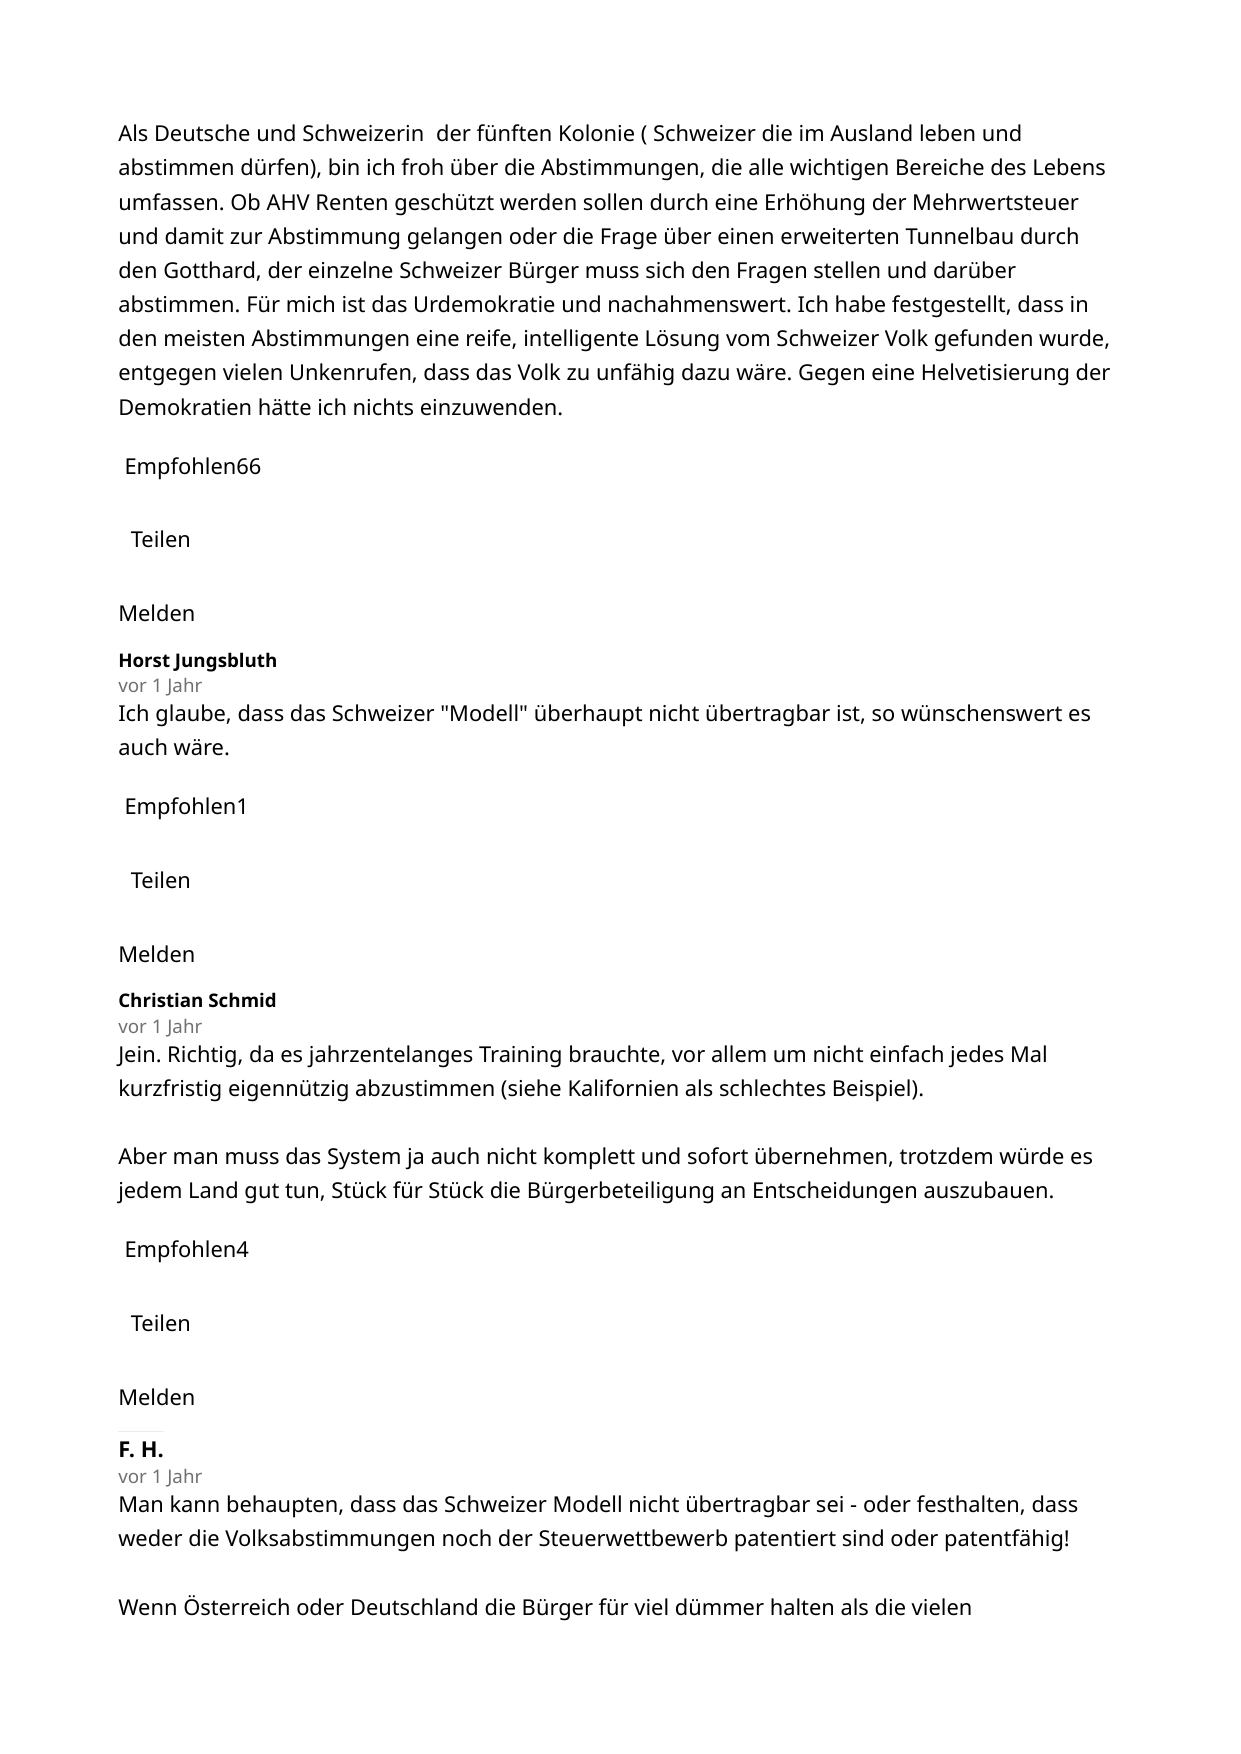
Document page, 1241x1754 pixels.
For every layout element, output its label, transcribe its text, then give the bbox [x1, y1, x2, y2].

text Ich glaube, dass das Schweizer "Modell" überhaupt nicht übertragbar ist, so wünschenswert es auch wäre. [118, 698, 1122, 762]
text Jein. Richtig, da es jahrzentelanges Training brauchte, vor allem um nicht einfach jedes Mal kurzfristig eigennützig abzustimmen (siehe Kalifornien als schlechtes Beispiel). Aber man muss das System ja auch nicht komplett und sofort übernehmen, trotzdem würde es jedem Land gut tun, Stück für Stück die Bürgerbeteiligung an Entscheidungen auszubauen. [118, 1038, 1122, 1205]
text Als Deutsche und Schweizerin der fünften Kolonie ( Schweizer die im Ausland leben und abstimmen dürfen), bin ich froh über die Abstimmungen, die alle wichtigen Bereiche des Lebens umfassen. Ob AHV Renten geschützt werden sollen durch eine Erhöhung der Mehrwertsteuer und damit zur Abstimmung gelangen oder die Frage über einen erweiterten Tunnelbau durch den Gotthard, der einzelne Schweizer Bürger muss sich den Fragen stellen und darüber abstimmen. Für mich ist das Urdemokratie und nachahmenswert. Ich habe festgestellt, dass in den meisten Abstimmungen eine reife, intelligente Lösung vom Schweizer Volk gefunden wurde, entgegen vielen Unkenrufen, dass das Volk zu unfähig dazu wäre. Gegen eine Helvetisierung der Demokratien hätte ich nichts einzuwenden. [118, 118, 1122, 421]
text Empfohlen1 [124, 791, 1122, 821]
text Teilen [131, 1308, 1122, 1338]
text vor 1 Jahr [118, 1013, 1122, 1038]
text Melden [118, 1382, 1122, 1412]
text Melden [118, 598, 1122, 628]
text Teilen [131, 865, 1122, 895]
text Empfohlen4 [124, 1234, 1122, 1264]
text Melden [118, 939, 1122, 968]
text Man kann behaupten, dass das Schweizer Modell nicht übertragbar sei - oder festhalten, dass weder die Volksabstimmungen noch der Steuerwettbewerb patentiert sind oder patentfähig! Wenn Österreich oder Deutschland die Bürger für viel dümmer halten als die vielen [118, 1489, 1122, 1621]
text Empfohlen66 [124, 451, 1122, 480]
text Teilen [131, 524, 1122, 554]
text Christian Schmid [118, 987, 1109, 1013]
text vor 1 Jahr [118, 1463, 1122, 1489]
text Horst Jungsbluth [118, 647, 1109, 672]
text vor 1 Jahr [118, 672, 1122, 698]
text F. H. [118, 1431, 1109, 1463]
